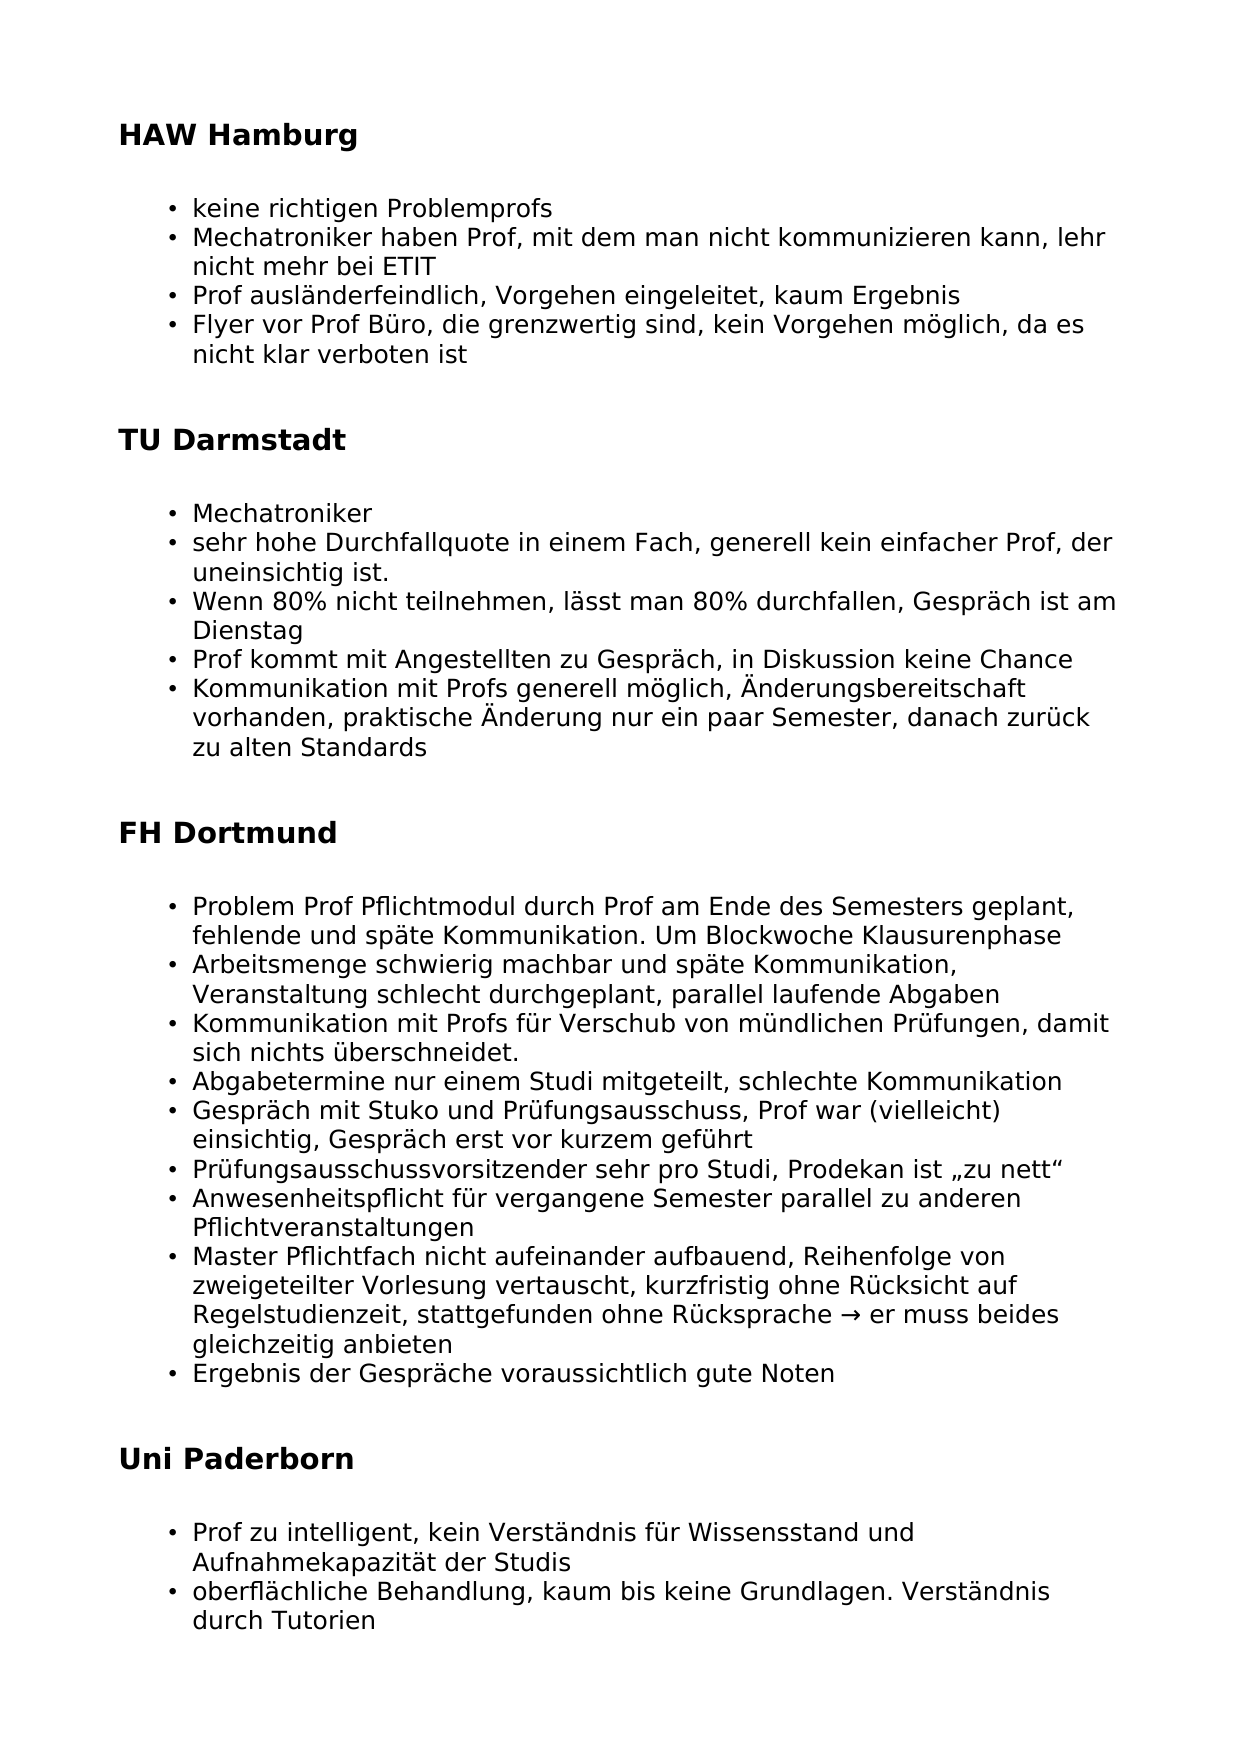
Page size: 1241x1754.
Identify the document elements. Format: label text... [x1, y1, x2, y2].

list Mechatroniker haben Prof, mit dem man nicht kommunizieren kann, lehr nicht mehr bei ETIT [177, 223, 1122, 282]
list keine richtigen Problemprofs [177, 194, 1122, 223]
subtitle TU Darmstadt [118, 423, 1122, 457]
list Flyer vor Prof Büro, die grenzwertig sind, kein Vorgehen möglich, da es nicht klar verboten ist [177, 311, 1122, 369]
list Anwesenheitspflicht für vergangene Semester parallel zu anderen Pflichtveranstaltungen [177, 1184, 1122, 1242]
list Prof zu intelligent, kein Verständnis für Wissensstand und Aufnahmekapazität der Studis [177, 1519, 1122, 1577]
subtitle FH Dortmund [118, 816, 1122, 850]
list Prüfungsausschussvorsitzender sehr pro Studi, Prodekan ist „zu nett“ [177, 1155, 1122, 1184]
list Gespräch mit Stuko und Prüfungsausschuss, Prof war (vielleicht) einsichtig, Gespräch erst vor kurzem geführt [177, 1097, 1122, 1155]
subtitle Uni Paderborn [118, 1443, 1122, 1477]
list Kommunikation mit Profs generell möglich, Änderungsbereitschaft vorhanden, praktische Änderung nur ein paar Semester, danach zurück zu alten Standards [177, 674, 1122, 762]
list Kommunikation mit Profs für Verschub von mündlichen Prüfungen, damit sich nichts überschneidet. [177, 1009, 1122, 1067]
list Prof ausländerfeindlich, Vorgehen eingeleitet, kaum Ergebnis [177, 282, 1122, 311]
list Master Pflichtfach nicht aufeinander aufbauend, Reihenfolge von zweigeteilter Vorlesung vertauscht, kurzfristig ohne Rücksicht auf Regelstudienzeit, stattgefunden ohne Rücksprache → er muss beides gleichzeitig anbieten [177, 1242, 1122, 1359]
subtitle HAW Hamburg [118, 118, 1122, 152]
list oberflächliche Behandlung, kaum bis keine Grundlagen. Verständnis durch Tutorien [177, 1577, 1122, 1635]
list Mechatroniker [177, 499, 1122, 529]
list Prof kommt mit Angestellten zu Gespräch, in Diskussion keine Chance [177, 645, 1122, 674]
list Arbeitsmenge schwierig machbar und späte Kommunikation, Veranstaltung schlecht durchgeplant, parallel laufende Abgaben [177, 951, 1122, 1009]
list Problem Prof Pflichtmodul durch Prof am Ende des Semesters geplant, fehlende und späte Kommunikation. Um Blockwoche Klausurenphase [177, 892, 1122, 951]
list Wenn 80% nicht teilnehmen, lässt man 80% durchfallen, Gespräch ist am Dienstag [177, 587, 1122, 645]
list Ergebnis der Gespräche voraussichtlich gute Noten [177, 1359, 1122, 1388]
list sehr hohe Durchfallquote in einem Fach, generell kein einfacher Prof, der uneinsichtig ist. [177, 529, 1122, 587]
list Abgabetermine nur einem Studi mitgeteilt, schlechte Kommunikation [177, 1067, 1122, 1097]
